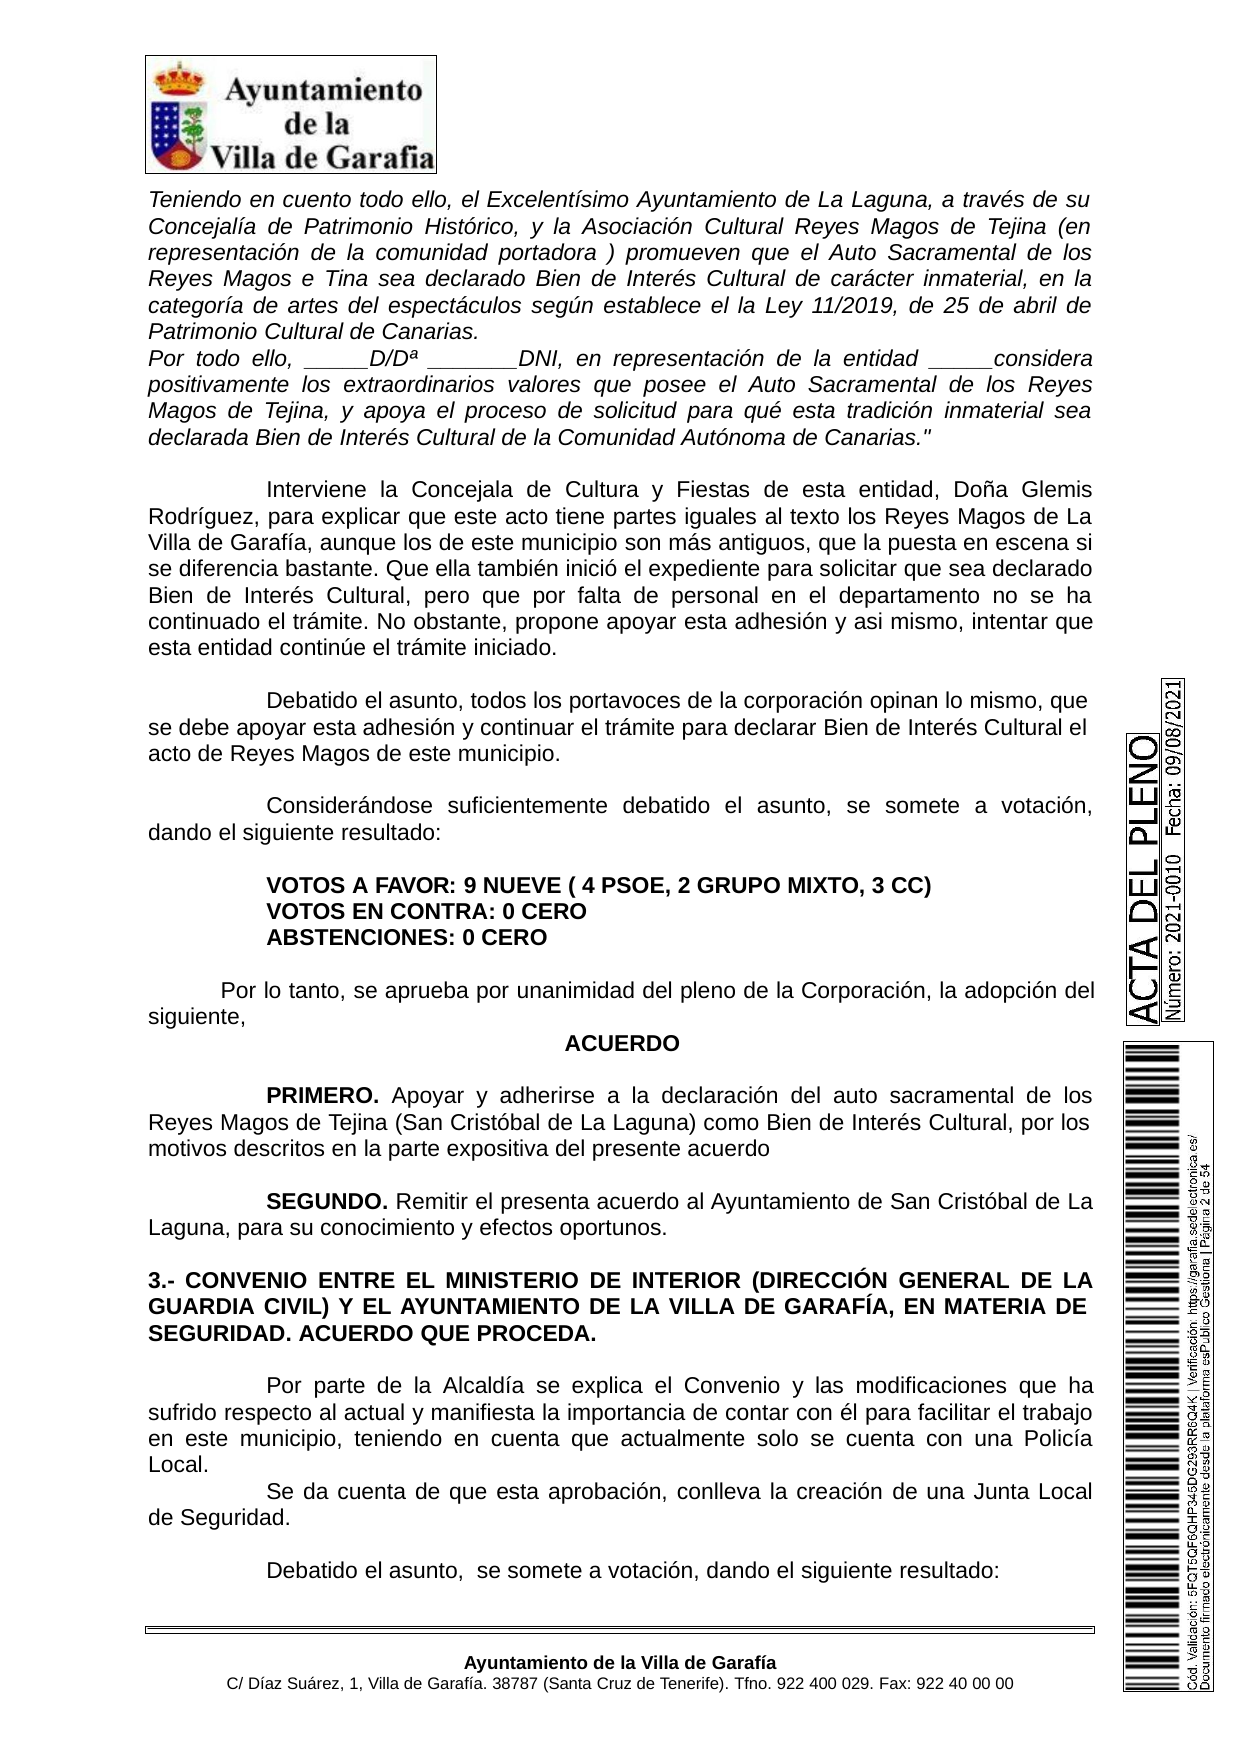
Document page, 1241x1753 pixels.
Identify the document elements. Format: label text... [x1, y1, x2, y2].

text VOTOS EN CONTRA: 0 CERO [266, 899, 957, 924]
picture [1127, 734, 1159, 1025]
text positivamente los extraordinarios valores que posee el Auto Sacramental de los Reyes [148, 372, 1117, 397]
text Magos de Tejina, y apoya el proceso de solicitud para qué esta tradición inmaterial sea [148, 398, 1117, 424]
text GUARDIA CIVIL) Y EL AYUNTAMIENTO DE LA VILLA DE GARAFÍA, EN MATERIA DE [148, 1294, 1116, 1320]
text Por lo tanto, se aprueba por unanimidad del pleno de la Corporación, la adopción del [220, 978, 1119, 1004]
text continuado el trámite. No obstante, propone apoyar esta adhesión y asi mismo, intentar que [148, 609, 1117, 635]
text Bien de Interés Cultural, pero que por falta de personal en el departamento no se ha [148, 583, 1117, 608]
text Por todo ello, _____D/Dª _______DNI, en representación de la entidad _____considera [148, 346, 1117, 371]
text Villa de Garafía, aunque los de este municipio son más antiguos, que la puesta en escena si [148, 530, 1117, 556]
text sufrido respecto al actual y manifiesta la importancia de contar con él para facilitar el trabajo [148, 1400, 1117, 1425]
text C/ Díaz Suárez, 1, Villa de Garafía. 38787 (Santa Cruz de Tenerife). Tfno. 922 400 029. Fax: 922 40 00 00 [226, 1674, 1039, 1693]
text Se da cuenta de que esta aprobación, conlleva la creación de una Junta Local [266, 1479, 1117, 1504]
text se debe apoyar esta adhesión y continuar el trámite para declarar Bien de Interés Cultural el [148, 714, 1111, 740]
text esta entidad continúe el trámite iniciado. [148, 635, 1117, 661]
text Reyes Magos de Tejina (San Cristóbal de La Laguna) como Bien de Interés Cultural, por los [148, 1110, 1117, 1135]
text Debatido el asunto, se somete a votación, dando el siguiente resultado: [266, 1558, 1023, 1583]
text SEGURIDAD. ACUERDO QUE PROCEDA. [148, 1321, 1116, 1346]
text Concejalía de Patrimonio Histórico, y la Asociación Cultural Reyes Magos de Tejina (en [148, 214, 1117, 239]
text Debatido el asunto, todos los portavoces de la corporación opinan lo mismo, que [266, 688, 1111, 714]
text acto de Reyes Magos de este municipio. [148, 741, 1111, 766]
text VOTOS A FAVOR: 9 NUEVE ( 4 PSOE, 2 GRUPO MIXTO, 3 CC) [266, 873, 957, 898]
text Por parte de la Alcaldía se explica el Convenio y las modificaciones que ha [266, 1373, 1117, 1399]
text Reyes Magos e Tina sea declarado Bien de Interés Cultural de carácter inmaterial, en la [148, 266, 1117, 292]
text motivos descritos en la parte expositiva del presente acuerdo [148, 1136, 1117, 1162]
picture [1124, 1042, 1213, 1691]
picture [146, 56, 436, 173]
text se diferencia bastante. Que ella también inició el expediente para solicitar que sea declarado [148, 556, 1117, 582]
text SEGUNDO. Remitir el presenta acuerdo al Ayuntamiento de San Cristóbal de La [266, 1189, 1117, 1214]
text ACUERDO [564, 1031, 705, 1056]
text Teniendo en cuento todo ello, el Excelentísimo Ayuntamiento de La Laguna, a través de su [148, 187, 1117, 213]
text Ayuntamiento de la Villa de Garafía [463, 1653, 1039, 1674]
picture [1162, 679, 1184, 1021]
text Interviene la Concejala de Cultura y Fiestas de esta entidad, Doña Glemis [266, 477, 1117, 503]
text siguiente, [148, 1004, 1119, 1030]
text Local. [148, 1452, 1117, 1478]
text de Seguridad. [148, 1505, 1117, 1531]
text 3.- CONVENIO ENTRE EL MINISTERIO DE INTERIOR (DIRECCIÓN GENERAL DE LA [148, 1268, 1117, 1293]
text representación de la comunidad portadora ) promueven que el Auto Sacramental de los [148, 240, 1117, 266]
text Laguna, para su conocimiento y efectos oportunos. [148, 1215, 1117, 1241]
text dando el siguiente resultado: [148, 820, 1117, 846]
text en este municipio, teniendo en cuenta que actualmente solo se cuenta con una Policía [148, 1426, 1117, 1452]
text declarada Bien de Interés Cultural de la Comunidad Autónoma de Canarias." [148, 424, 1117, 450]
text Rodríguez, para explicar que este acto tiene partes iguales al texto los Reyes Magos de La [148, 504, 1117, 529]
text Considerándose suficientemente debatido el asunto, se somete a votación, [266, 793, 1117, 819]
picture [146, 1627, 1094, 1633]
text Patrimonio Cultural de Canarias. [148, 319, 1117, 345]
text ABSTENCIONES: 0 CERO [266, 925, 957, 951]
text categoría de artes del espectáculos según establece el la Ley 11/2019, de 25 de abril de [148, 293, 1117, 318]
text PRIMERO. Apoyar y adherirse a la declaración del auto sacramental de los [266, 1083, 1117, 1109]
